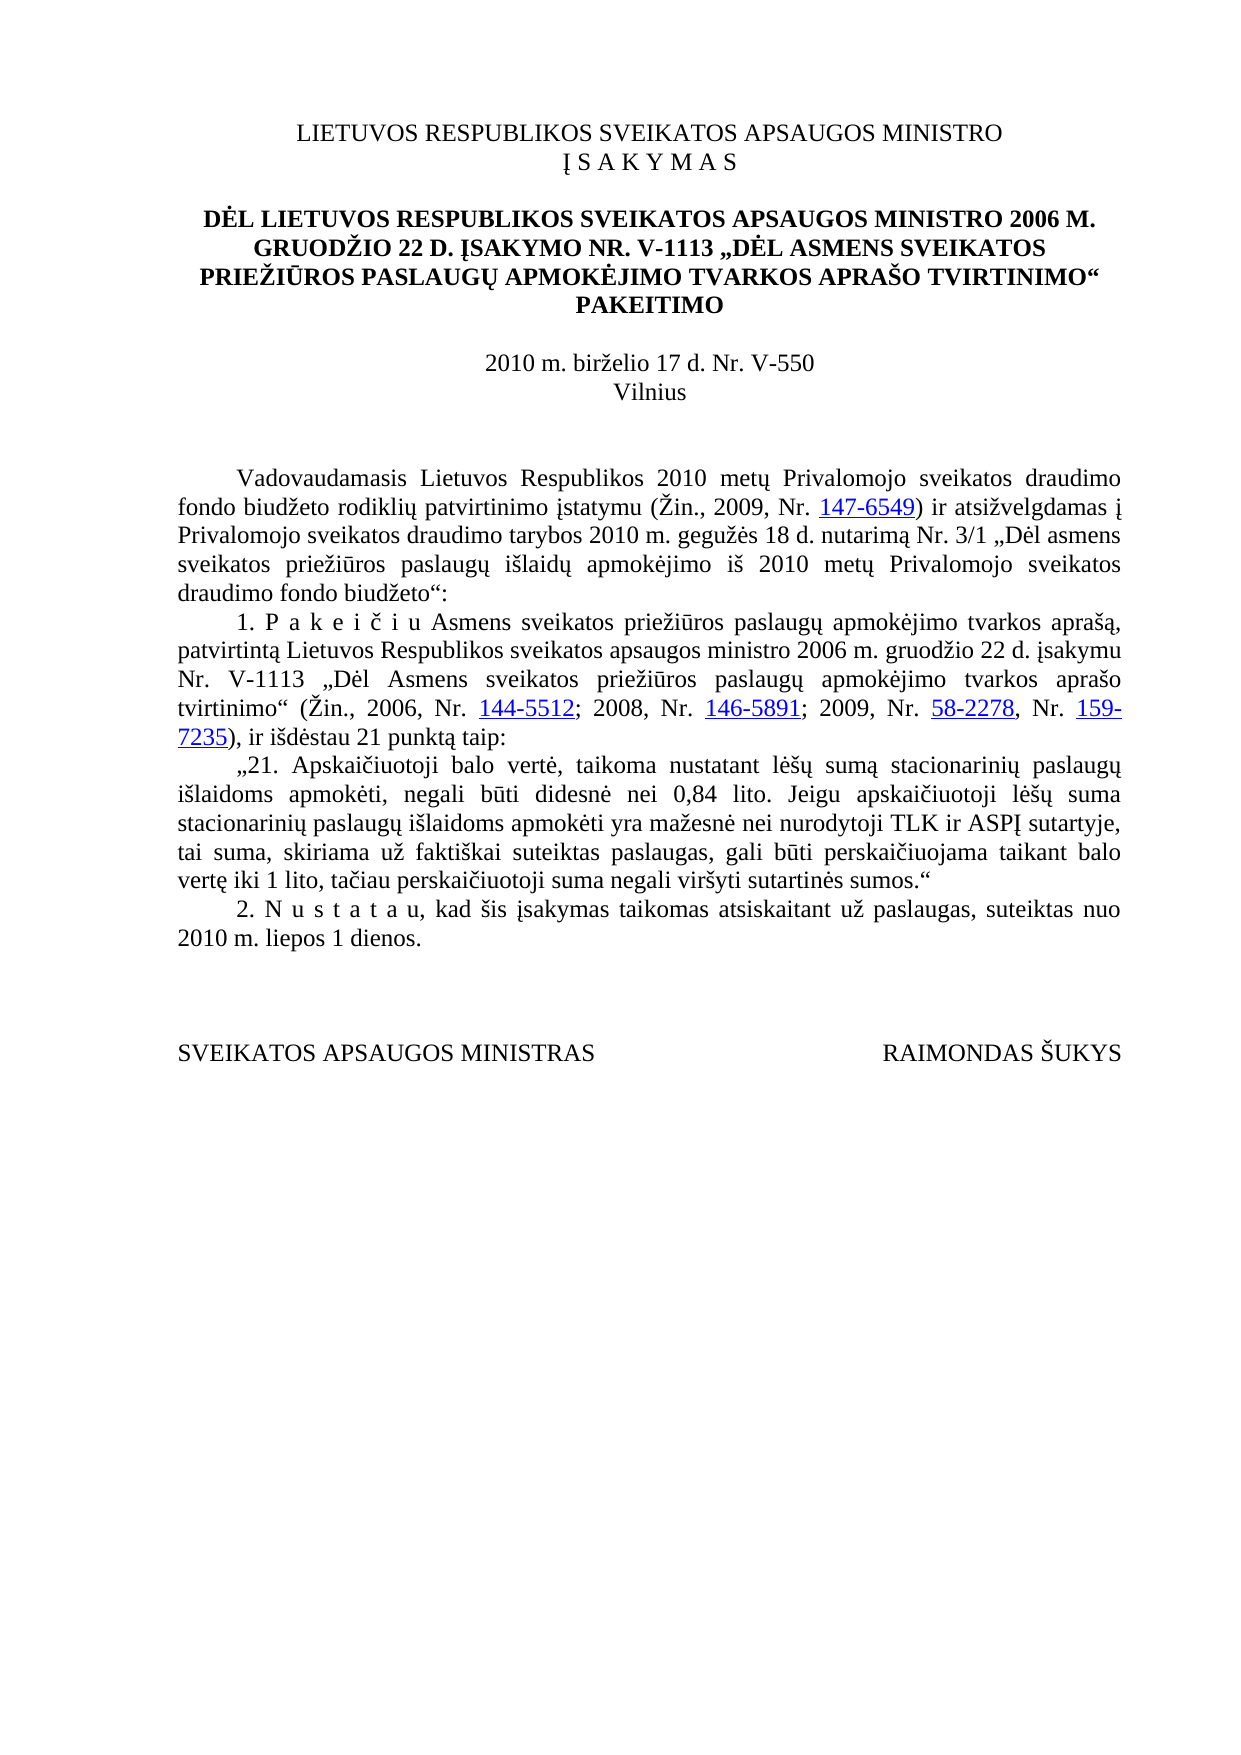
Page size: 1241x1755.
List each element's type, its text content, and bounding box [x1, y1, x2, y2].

text Vadovaudamasis Lietuvos Respublikos 2010 metų Privalomojo sveikatos draudimo fondo biudžeto rodiklių patvirtinimo įstatymu (Žin., 2009, Nr. 147-6549) ir atsižvelgdamas į Privalomojo sveikatos draudimo tarybos 2010 m. gegužės 18 d. nutarimą Nr. 3/1 „Dėl asmens sveikatos priežiūros paslaugų išlaidų apmokėjimo iš 2010 metų Privalomojo sveikatos draudimo fondo biudžeto“: [177, 463, 1122, 607]
text DĖL LIETUVOS RESPUBLIKOS SVEIKATOS APSAUGOS MINISTRO 2006 M. GRUODŽIO 22 D. ĮSAKYMO Nr. V-1113 „DĖL ASMENS SVEIKATOS PRIEŽIŪROS PASLAUGŲ APMOKĖJIMO TVARKOS APRAŠO TVIRTINIMO“ PAKEITIMO [177, 204, 1122, 319]
text 1. P a k e i č i u Asmens sveikatos priežiūros paslaugų apmokėjimo tvarkos aprašą, patvirtintą Lietuvos Respublikos sveikatos apsaugos ministro 2006 m. gruodžio 22 d. įsakymu Nr. V-1113 „Dėl Asmens sveikatos priežiūros paslaugų apmokėjimo tvarkos aprašo tvirtinimo“ (Žin., 2006, Nr. 144-5512; 2008, Nr. 146-5891; 2009, Nr. 58-2278, Nr. 159-7235), ir išdėstau 21 punktą taip: [177, 607, 1122, 751]
text „21. Apskaičiuotoji balo vertė, taikoma nustatant lėšų sumą stacionarinių paslaugų išlaidoms apmokėti, negali būti didesnė nei 0,84 lito. Jeigu apskaičiuotoji lėšų suma stacionarinių paslaugų išlaidoms apmokėti yra mažesnė nei nurodytoji TLK ir ASPĮ sutartyje, tai suma, skiriama už faktiškai suteiktas paslaugas, gali būti perskaičiuojama taikant balo vertę iki 1 lito, tačiau perskaičiuotoji suma negali viršyti sutartinės sumos.“ [177, 751, 1122, 894]
text Į S A K Y M A S [177, 147, 1122, 176]
text SVEIKATOS APSAUGOS MINISTRAS RAIMONDAS ŠUKYS [177, 1038, 1122, 1067]
text LIETUVOS RESPUBLIKOS SVEIKATOS APSAUGOS MINISTRO [177, 118, 1122, 147]
text Vilnius [177, 377, 1122, 406]
text 2. N u s t a t a u, kad šis įsakymas taikomas atsiskaitant už paslaugas, suteiktas nuo 2010 m. liepos 1 dienos. [177, 894, 1122, 952]
text 2010 m. birželio 17 d. Nr. V-550 [177, 348, 1122, 377]
